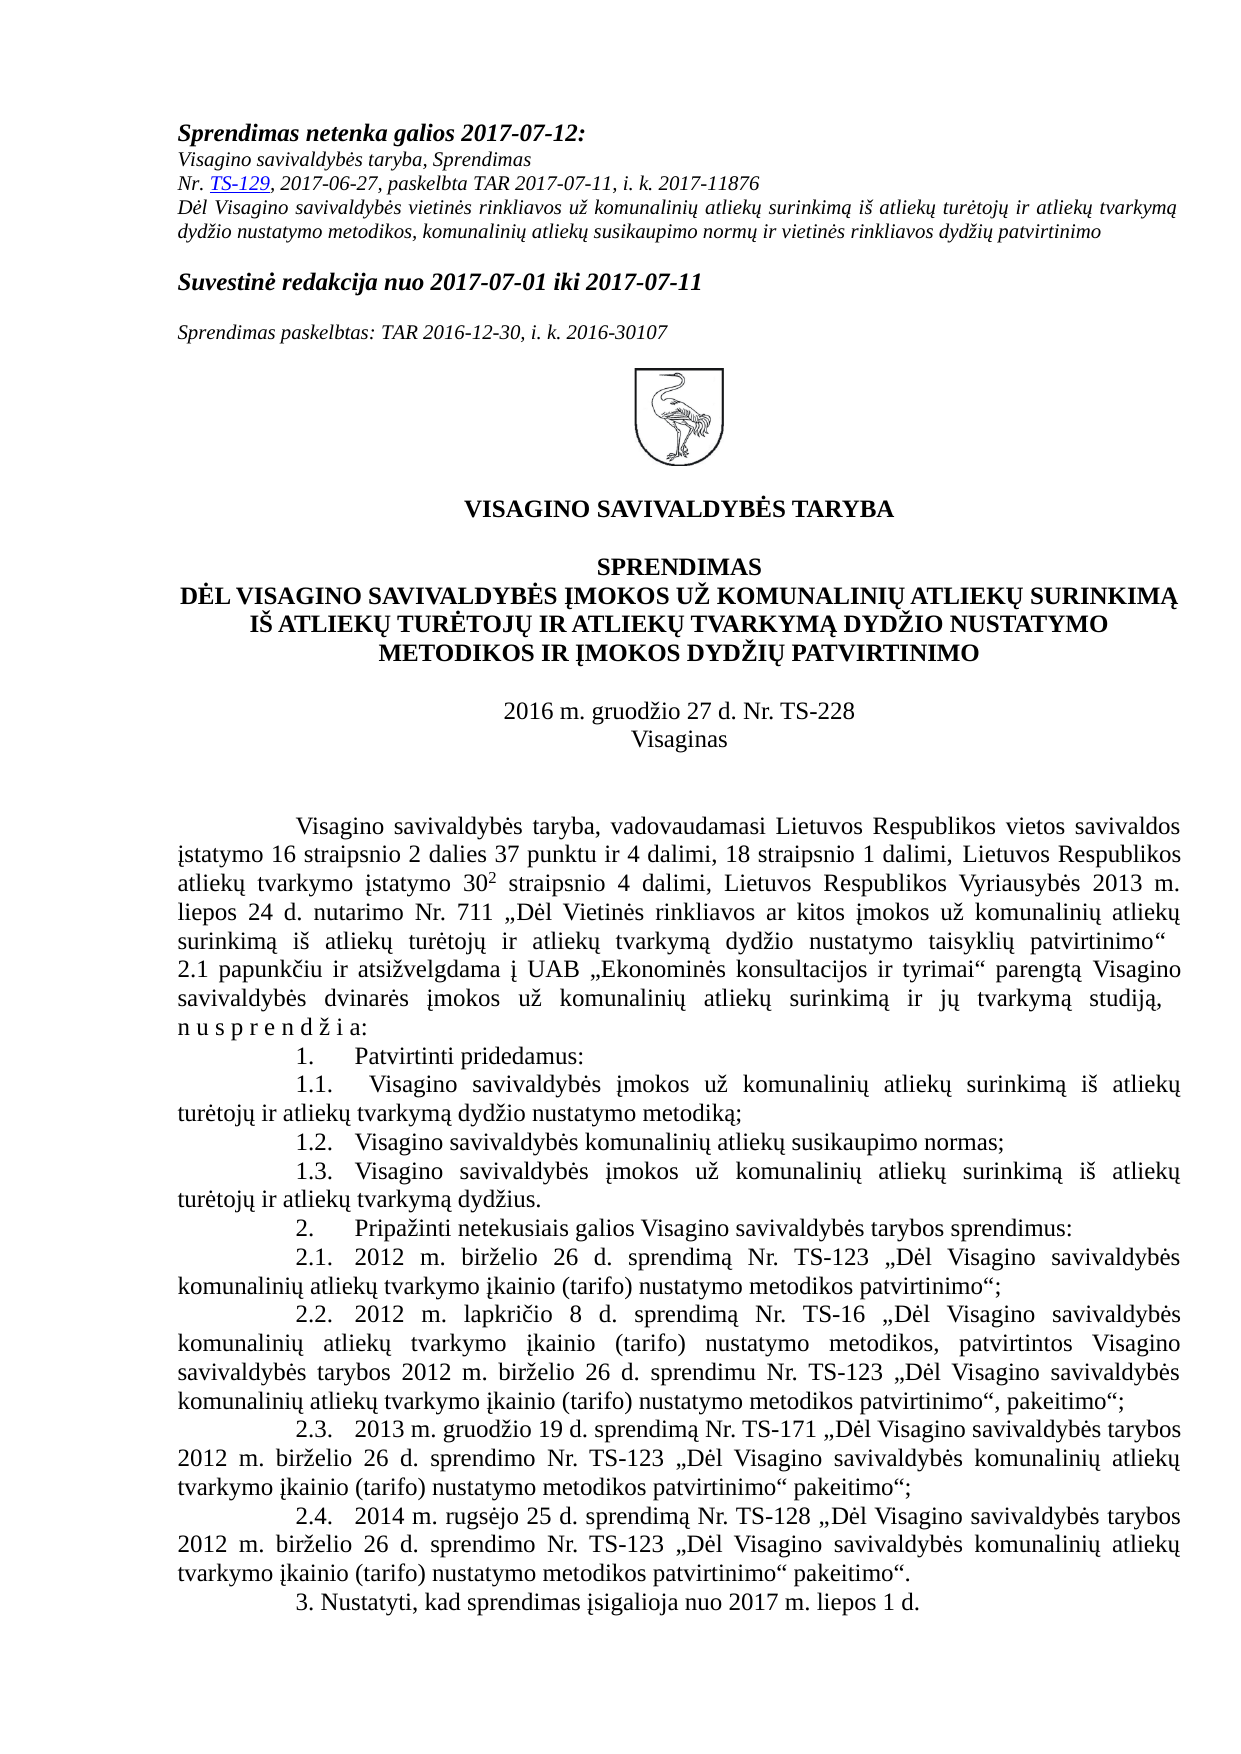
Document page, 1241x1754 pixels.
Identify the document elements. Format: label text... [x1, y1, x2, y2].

text Visaginas [177, 724, 1181, 753]
text Suvestinė redakcija nuo 2017-07-01 iki 2017-07-11 [177, 267, 1181, 296]
text 2.1. 2012 m. birželio 26 d. sprendimą Nr. TS-123 „Dėl Visagino savivaldybės komunalinių atliekų tvarkymo įkainio (tarifo) nustatymo metodikos patvirtinimo“; [177, 1242, 1181, 1299]
text 2.3. 2013 m. gruodžio 19 d. sprendimą Nr. TS-171 „Dėl Visagino savivaldybės tarybos 2012 m. birželio 26 d. sprendimo Nr. TS-123 „Dėl Visagino savivaldybės komunalinių atliekų tvarkymo įkainio (tarifo) nustatymo metodikos patvirtinimo“ pakeitimo“; [177, 1414, 1181, 1501]
text 2016 m. gruodžio 27 d. Nr. TS-228 [177, 696, 1181, 724]
text 2. Pripažinti netekusiais galios Visagino savivaldybės tarybos sprendimus: [177, 1213, 1181, 1242]
text Visagino savivaldybės taryba, Sprendimas [177, 147, 1181, 171]
text visagino savivaldybės taryba [177, 494, 1181, 523]
text 1.3. Visagino savivaldybės įmokos už komunalinių atliekų surinkimą iš atliekų turėtojų ir atliekų tvarkymą dydžius. [177, 1156, 1181, 1213]
text 1.1. Visagino savivaldybės įmokos už komunalinių atliekų surinkimą iš atliekų turėtojų ir atliekų tvarkymą dydžio nustatymo metodiką; [177, 1069, 1181, 1127]
text Dėl Visagino savivaldybės vietinės rinkliavos už komunalinių atliekų surinkimą iš atliekų turėtojų ir atliekų tvarkymą dydžio nustatymo metodikos, komunalinių atliekų susikaupimo normų ir vietinės rinkliavos dydžių patvirtinimo [177, 195, 1181, 243]
text 3. Nustatyti, kad sprendimas įsigalioja nuo 2017 m. liepos 1 d. [177, 1587, 1181, 1616]
text Sprendimas paskelbtas: TAR 2016-12-30, i. k. 2016-30107 [177, 320, 1181, 344]
text 2.2. 2012 m. lapkričio 8 d. sprendimą Nr. TS-16 „Dėl Visagino savivaldybės komunalinių atliekų tvarkymo įkainio (tarifo) nustatymo metodikos, patvirtintos Visagino savivaldybės tarybos 2012 m. birželio 26 d. sprendimu Nr. TS-123 „Dėl Visagino savivaldybės komunalinių atliekų tvarkymo įkainio (tarifo) nustatymo metodikos patvirtinimo“, pakeitimo“; [177, 1299, 1181, 1414]
text 2.4. 2014 m. rugsėjo 25 d. sprendimą Nr. TS-128 „Dėl Visagino savivaldybės tarybos 2012 m. birželio 26 d. sprendimo Nr. TS-123 „Dėl Visagino savivaldybės komunalinių atliekų tvarkymo įkainio (tarifo) nustatymo metodikos patvirtinimo“ pakeitimo“. [177, 1501, 1181, 1587]
text Nr. TS-129, 2017-06-27, paskelbta TAR 2017-07-11, i. k. 2017-11876 [177, 171, 1181, 195]
text DĖL VISAGINO SAVIVALDYBĖS ĮMOKOS UŽ KOMUNALINIŲ ATLIEKŲ SURINKIMĄ IŠ ATLIEKŲ TURĖTOJŲ IR ATLIEKŲ TVARKYMĄ DYDŽIO NUSTATYMO METODIKOS IR ĮMOKOS DYDŽIŲ PATVIRTINIMO [177, 581, 1181, 667]
text sprendimas [177, 552, 1181, 581]
text 1.2. Visagino savivaldybės komunalinių atliekų susikaupimo normas; [177, 1127, 1181, 1156]
text 1. Patvirtinti pridedamus: [177, 1041, 1181, 1069]
text Sprendimas netenka galios 2017-07-12: [177, 118, 1181, 147]
text Visagino savivaldybės taryba, vadovaudamasi Lietuvos Respublikos vietos savivaldos įstatymo 16 straipsnio 2 dalies 37 punktu ir 4 dalimi, 18 straipsnio 1 dalimi, Lietuvos Respublikos atliekų tvarkymo įstatymo 302 straipsnio 4 dalimi, Lietuvos Respublikos Vyriausybės 2013 m. liepos 24 d. nutarimo Nr. 711 „Dėl Vietinės rinkliavos ar kitos įmokos už komunalinių atliekų surinkimą iš atliekų turėtojų ir atliekų tvarkymą dydžio nustatymo taisyklių patvirtinimo“ 2.1 papunkčiu ir atsižvelgdama į UAB „Ekonominės konsultacijos ir tyrimai“ parengtą Visagino savivaldybės dvinarės įmokos už komunalinių atliekų surinkimą ir jų tvarkymą studiją, n u s p r e n d ž i a: [177, 811, 1181, 1041]
